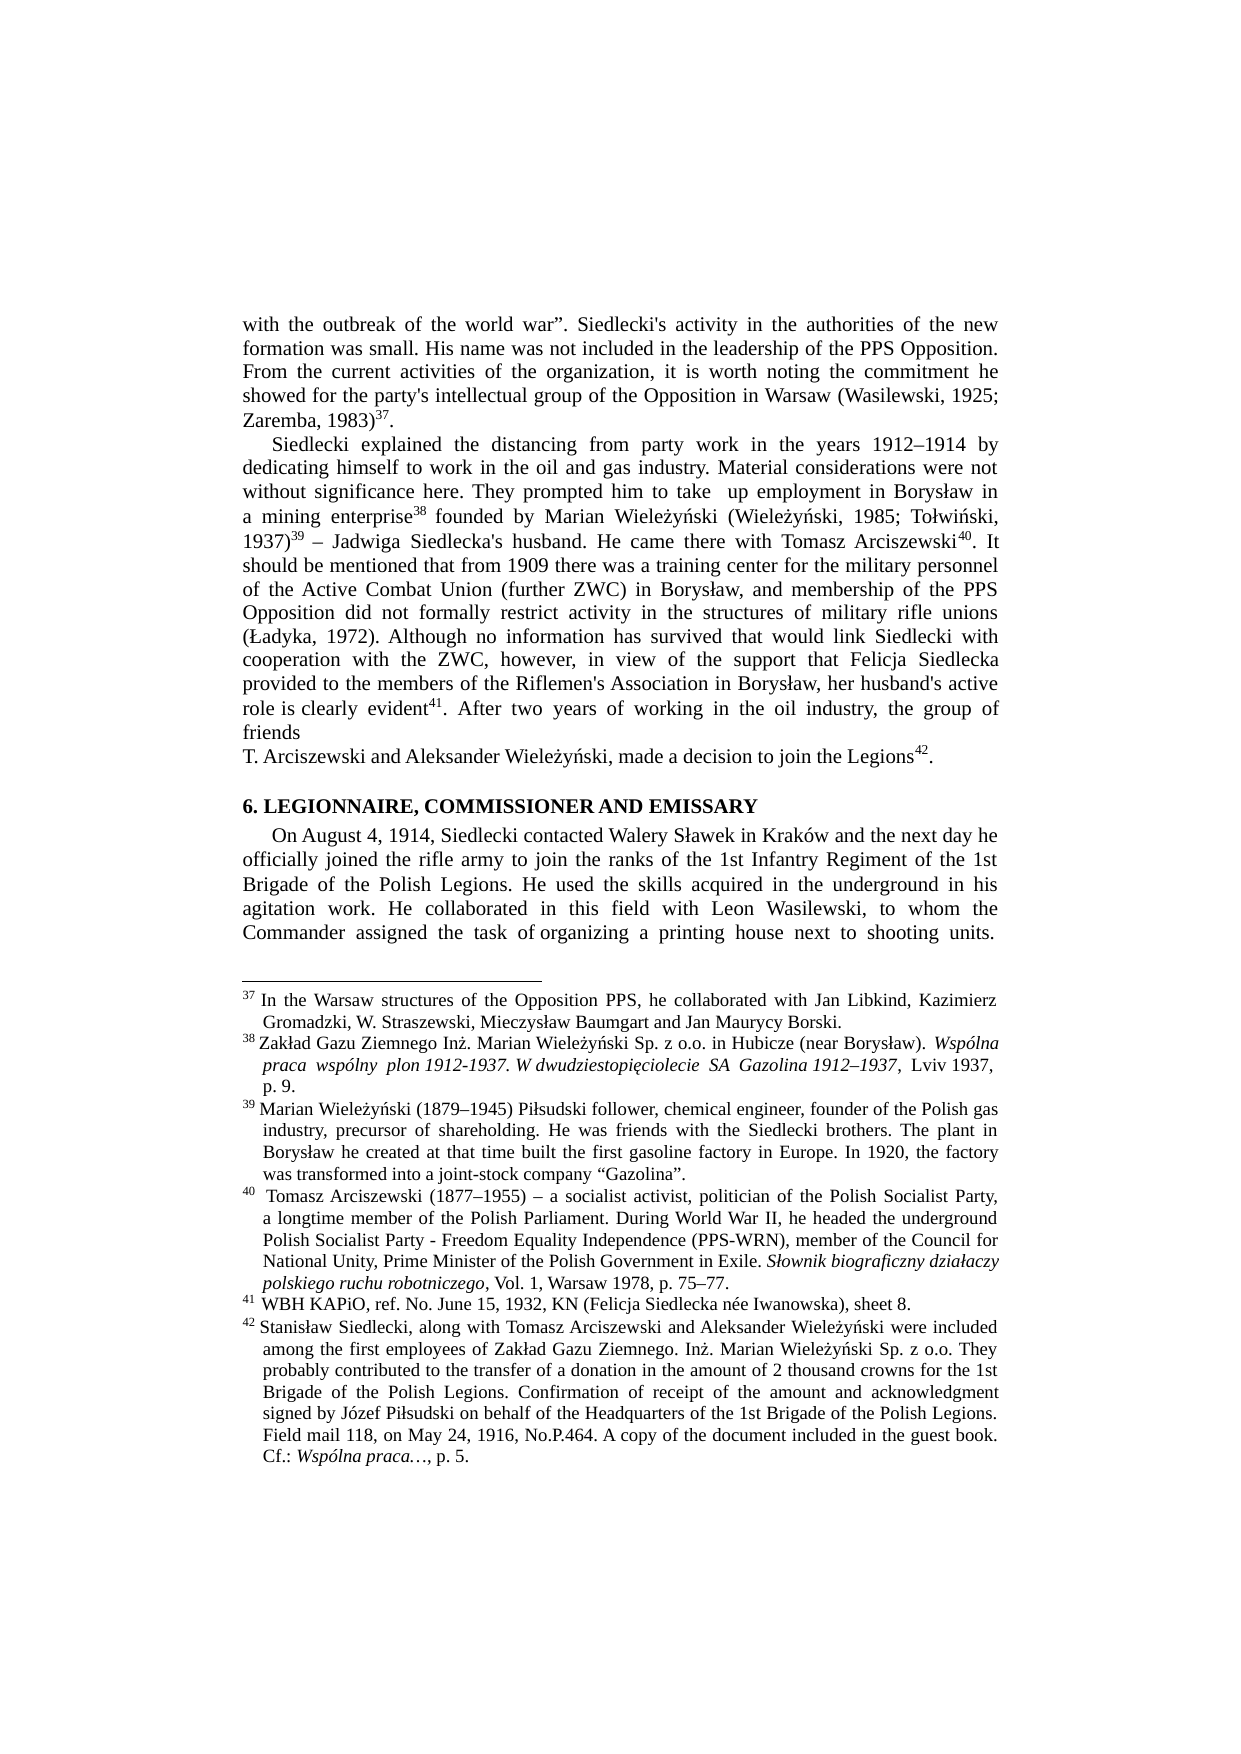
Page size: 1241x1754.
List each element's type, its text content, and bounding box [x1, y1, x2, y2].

text 37 In the Warsaw structures of the Opposition PPS, he collaborated with Jan Libkind, Kazimierz Gromadzki, W. Straszewski, Mieczysław Baumgart and Jan Maurycy Borski. [242, 982, 999, 1032]
text with the outbreak of the world war”. Siedlecki's activity in the authorities of the new formation was small. His name was not included in the leadership of the PPS Opposition. From the current activities of the organization, it is worth noting the commitment he showed for the party's intellectual group of the Opposition in Warsaw (Wasilewski, 1925; Zaremba, 1983)37. [242, 312, 999, 432]
text Siedlecki explained the distancing from party work in the years 1912–1914 by dedicating himself to work in the oil and gas industry. Material considerations were not without significance here. They prompted him to take up employment in Borysław in a mining enterprise38 founded by Marian Wieleżyński (Wieleżyński, 1985; Tołwiński, 1937)39 – Jadwiga Siedlecka's husband. He came there with Tomasz Arciszewski40. It should be mentioned that from 1909 there was a training center for the military personnel of the Active Combat Union (further ZWC) in Borysław, and membership of the PPS Opposition did not formally restrict activity in the structures of military rifle unions (Ładyka, 1972). Although no information has survived that would link Siedlecki with cooperation with the ZWC, however, in view of the support that Felicja Siedlecka provided to the members of the Riflemen's Association in Borysław, her husband's active role is clearly evident41. After two years of working in the oil industry, the group of friends [242, 432, 999, 744]
text 41 WBH KAPiO, ref. No. June 15, 1932, KN (Felicja Siedlecka née Iwanowska), sheet 8. [242, 1293, 1065, 1314]
text 42 Stanisław Siedlecki, along with Tomasz Arciszewski and Aleksander Wieleżyński were included among the first employees of Zakład Gazu Ziemnego. Inż. Marian Wieleżyński Sp. z o.o. They probably contributed to the transfer of a donation in the amount of 2 thousand crowns for the 1st Brigade of the Polish Legions. Confirmation of receipt of the amount and acknowledgment signed by Józef Piłsudski on behalf of the Headquarters of the 1st Brigade of the Polish Legions. Field mail 118, on May 24, 1916, No.P.464. A copy of the document included in the guest book. Cf.: Wspólna praca…, p. 5. [242, 1314, 999, 1467]
text 38 Zakład Gazu Ziemnego Inż. Marian Wieleżyński Sp. z o.o. in Hubicze (near Borysław). Wspólna praca wspólny plon 1912-1937. W dwudziestopięciolecie SA Gazolina 1912–1937, Lviv 1937, [242, 1032, 999, 1075]
text 40 Tomasz Arciszewski (1877–1955) – a socialist activist, politician of the Polish Socialist Party, a longtime member of the Polish Parliament. During World War II, he headed the underground Polish Socialist Party - Freedom Equality Independence (PPS-WRN), member of the Council for National Unity, Prime Minister of the Polish Government in Exile. Słownik biograficzny działaczy polskiego ruchu robotniczego, Vol. 1, Warsaw 1978, p. 75–77. [242, 1184, 999, 1293]
text T. Arciszewski and Aleksander Wieleżyński, made a decision to join the Legions42. [242, 744, 1065, 768]
text 39 Marian Wieleżyński (1879–1945) Piłsudski follower, chemical engineer, founder of the Polish gas industry, precursor of shareholding. He was friends with the Siedlecki brothers. The plant in Borysław he created at that time built the first gasoline factory in Europe. In 1920, the factory was transformed into a joint-stock company “Gazolina”. [242, 1096, 999, 1184]
subtitle LEGIONNAIRE, COMMISSIONER AND EMISSARY [242, 793, 1065, 818]
text p. 9. [263, 1075, 1065, 1096]
text On August 4, 1914, Siedlecki contacted Walery Sławek in Kraków and the next day he officially joined the rifle army to join the ranks of the 1st Infantry Regiment of the 1st Brigade of the Polish Legions. He used the skills acquired in the underground in his agitation work. He collaborated in this field with Leon Wasilewski, to whom the Commander assigned the task of organizing a printing house next to shooting units. [242, 823, 999, 944]
